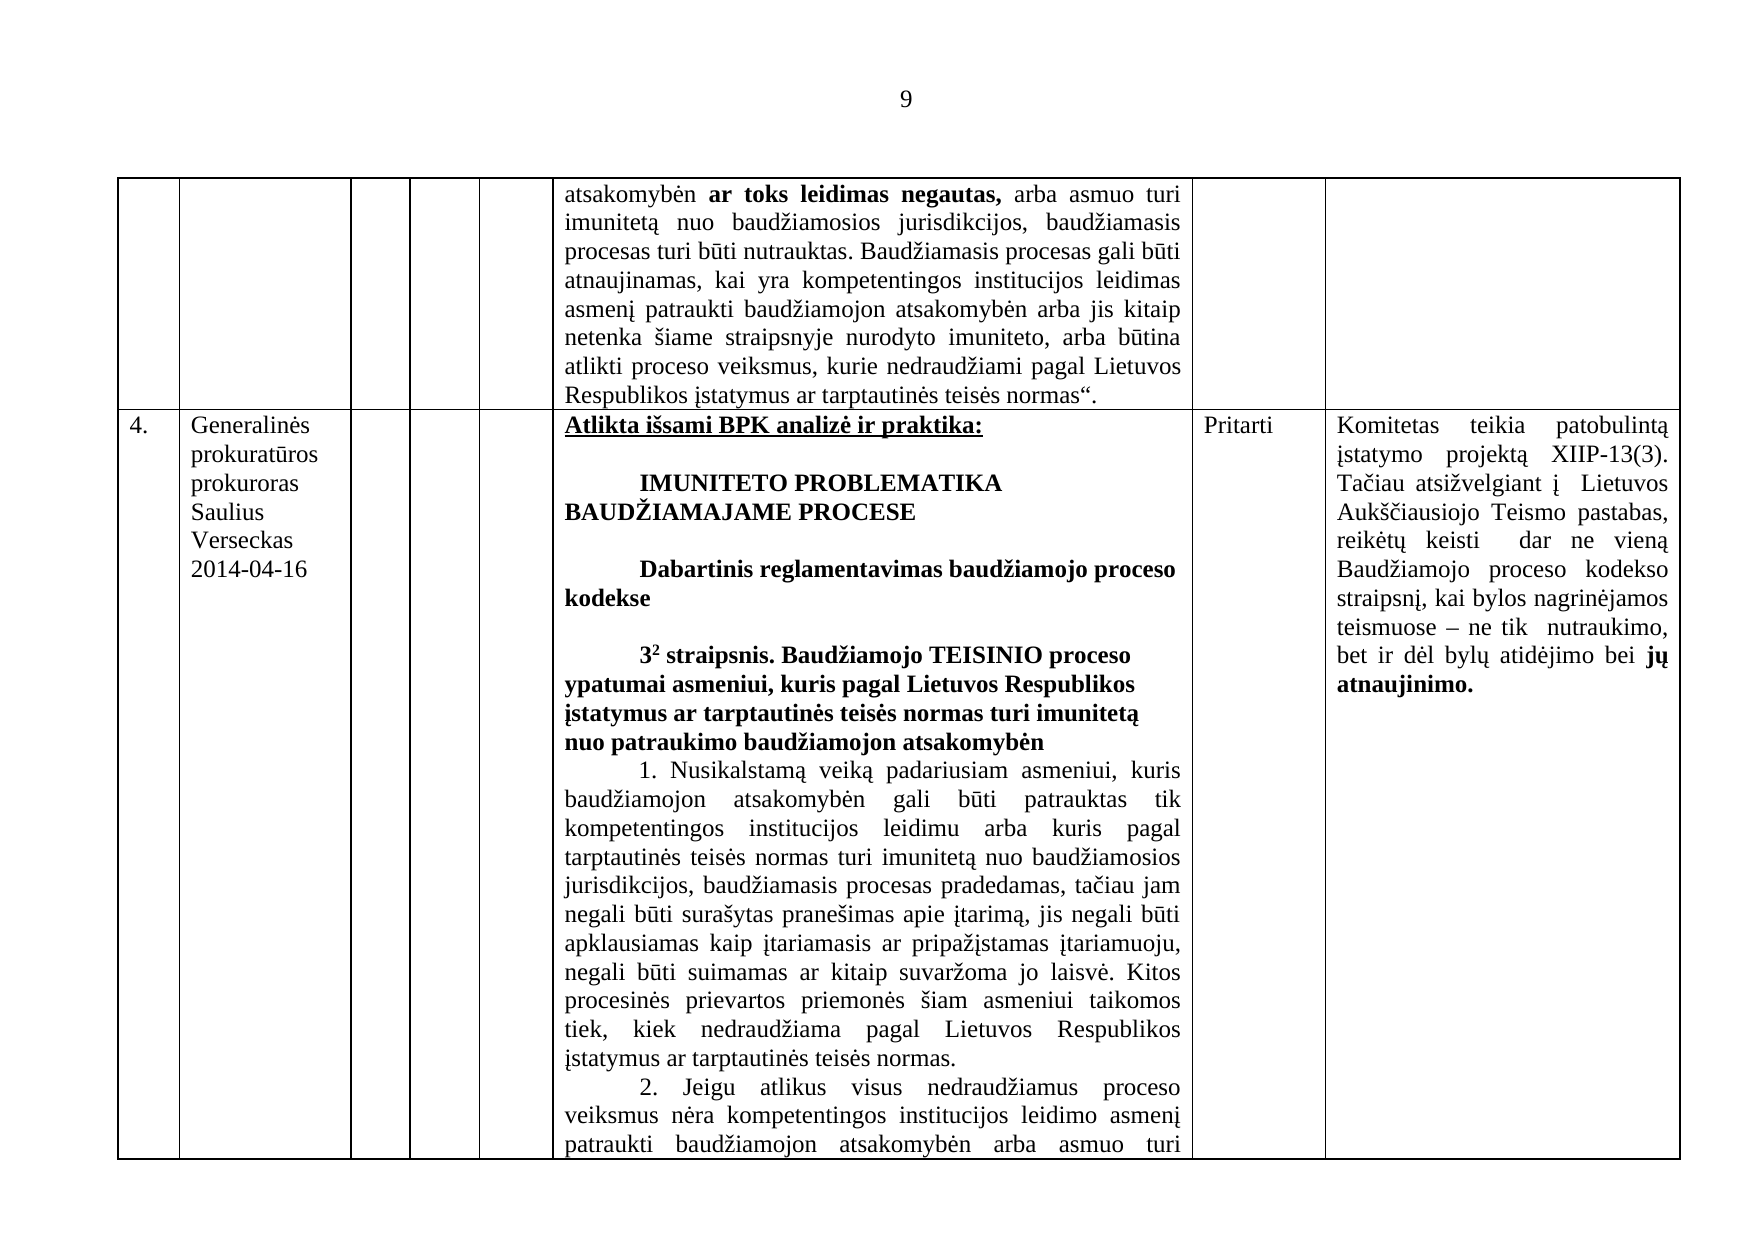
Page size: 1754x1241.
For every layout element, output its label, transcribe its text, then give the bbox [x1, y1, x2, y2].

table_cell [1193, 179, 1325, 409]
table_cell Komitetas teikia patobulintą įstatymo projektą XIIP-13(3). Tačiau atsižvelgiant į Lietuvos Aukščiausiojo Teismo pastabas, reikėtų keisti dar ne vieną Baudžiamojo proceso kodekso straipsnį, kai bylos nagrinėjamos teismuose – ne tik nutraukimo, bet ir dėl bylų atidėjimo bei jų atnaujinimo. [1326, 410, 1679, 1158]
table_cell [119, 179, 179, 409]
table_cell [411, 410, 479, 1158]
table_cell [480, 179, 552, 409]
table_cell Generalinės prokuratūros prokuroras Saulius Verseckas 2014-04-16 [180, 410, 350, 1158]
table_cell Pritarti [1193, 410, 1325, 1158]
table_cell 4. [119, 410, 179, 1158]
table_cell [180, 179, 350, 409]
table_cell [1326, 179, 1679, 409]
table_cell Atlikta išsami BPK analizė ir praktika: IMUNITETO PROBLEMATIKA BAUDŽIAMAJAME PROCESE Dabartinis reglamentavimas baudžiamojo proceso kodekse 32 straipsnis. Baudžiamojo TEISINIO proceso ypatumai asmeniui, kuris pagal Lietuvos Respublikos įstatymus ar tarptautinės teisės normas turi imunitetą nuo patraukimo baudžiamojon atsakomybėn 1. Nusikalstamą veiką padariusiam asmeniui, kuris baudžiamojon atsakomybėn gali būti patrauktas tik kompetentingos institucijos leidimu arba kuris pagal tarptautinės teisės normas turi imunitetą nuo baudžiamosios jurisdikcijos, baudžiamasis procesas pradedamas, tačiau jam negali būti surašytas pranešimas apie įtarimą, jis negali būti apklausiamas kaip įtariamasis ar pripažįstamas įtariamuoju, negali būti suimamas ar kitaip suvaržoma jo laisvė. Kitos procesinės prievartos priemonės šiam asmeniui taikomos tiek, kiek nedraudžiama pagal Lietuvos Respublikos įstatymus ar tarptautinės teisės normas. 2. Jeigu atlikus visus nedraudžiamus proceso veiksmus nėra kompetentingos institucijos leidimo asmenį patraukti baudžiamojon atsakomybėn arba asmuo turi [554, 410, 1192, 1158]
table_cell [480, 410, 552, 1158]
table_cell atsakomybėn ar toks leidimas negautas, arba asmuo turi imunitetą nuo baudžiamosios jurisdikcijos, baudžiamasis procesas turi būti nutrauktas. Baudžiamasis procesas gali būti atnaujinamas, kai yra kompetentingos institucijos leidimas asmenį patraukti baudžiamojon atsakomybėn arba jis kitaip netenka šiame straipsnyje nurodyto imuniteto, arba būtina atlikti proceso veiksmus, kurie nedraudžiami pagal Lietuvos Respublikos įstatymus ar tarptautinės teisės normas“. [554, 179, 1192, 409]
table_cell [411, 179, 479, 409]
table_cell [352, 410, 409, 1158]
table_cell [352, 179, 409, 409]
